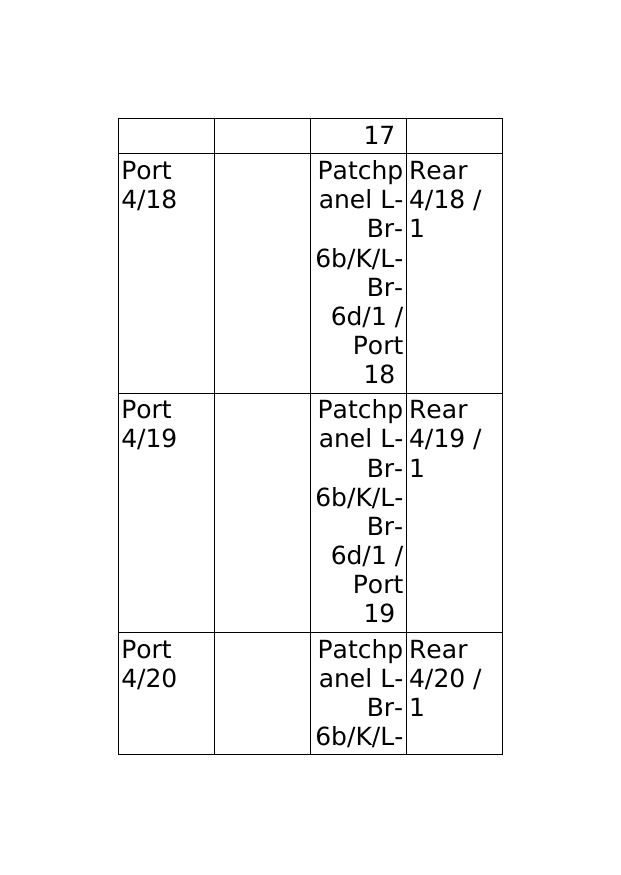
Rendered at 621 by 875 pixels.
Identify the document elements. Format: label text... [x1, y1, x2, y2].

table_cell Rear 4/19 / 1 [407, 394, 502, 632]
table_cell Patchpanel L-Br-6b/K/L-Br-6d/1 / Port 18 [311, 154, 406, 392]
table_cell [407, 119, 502, 153]
table_cell Port 4/20 [119, 633, 214, 754]
table_cell [215, 119, 310, 153]
table_cell Patchpanel L-Br-6b/K/L- [311, 633, 406, 754]
table_cell 17 [311, 119, 406, 153]
table_cell [215, 633, 310, 754]
table_cell [215, 394, 310, 632]
table_cell [119, 119, 214, 153]
table_cell Rear 4/18 / 1 [407, 154, 502, 392]
table_cell Port 4/18 [119, 154, 214, 392]
table_cell Port 4/19 [119, 394, 214, 632]
table_cell Rear 4/20 / 1 [407, 633, 502, 754]
table_cell Patchpanel L-Br-6b/K/L-Br-6d/1 / Port 19 [311, 394, 406, 632]
table_cell [215, 154, 310, 392]
